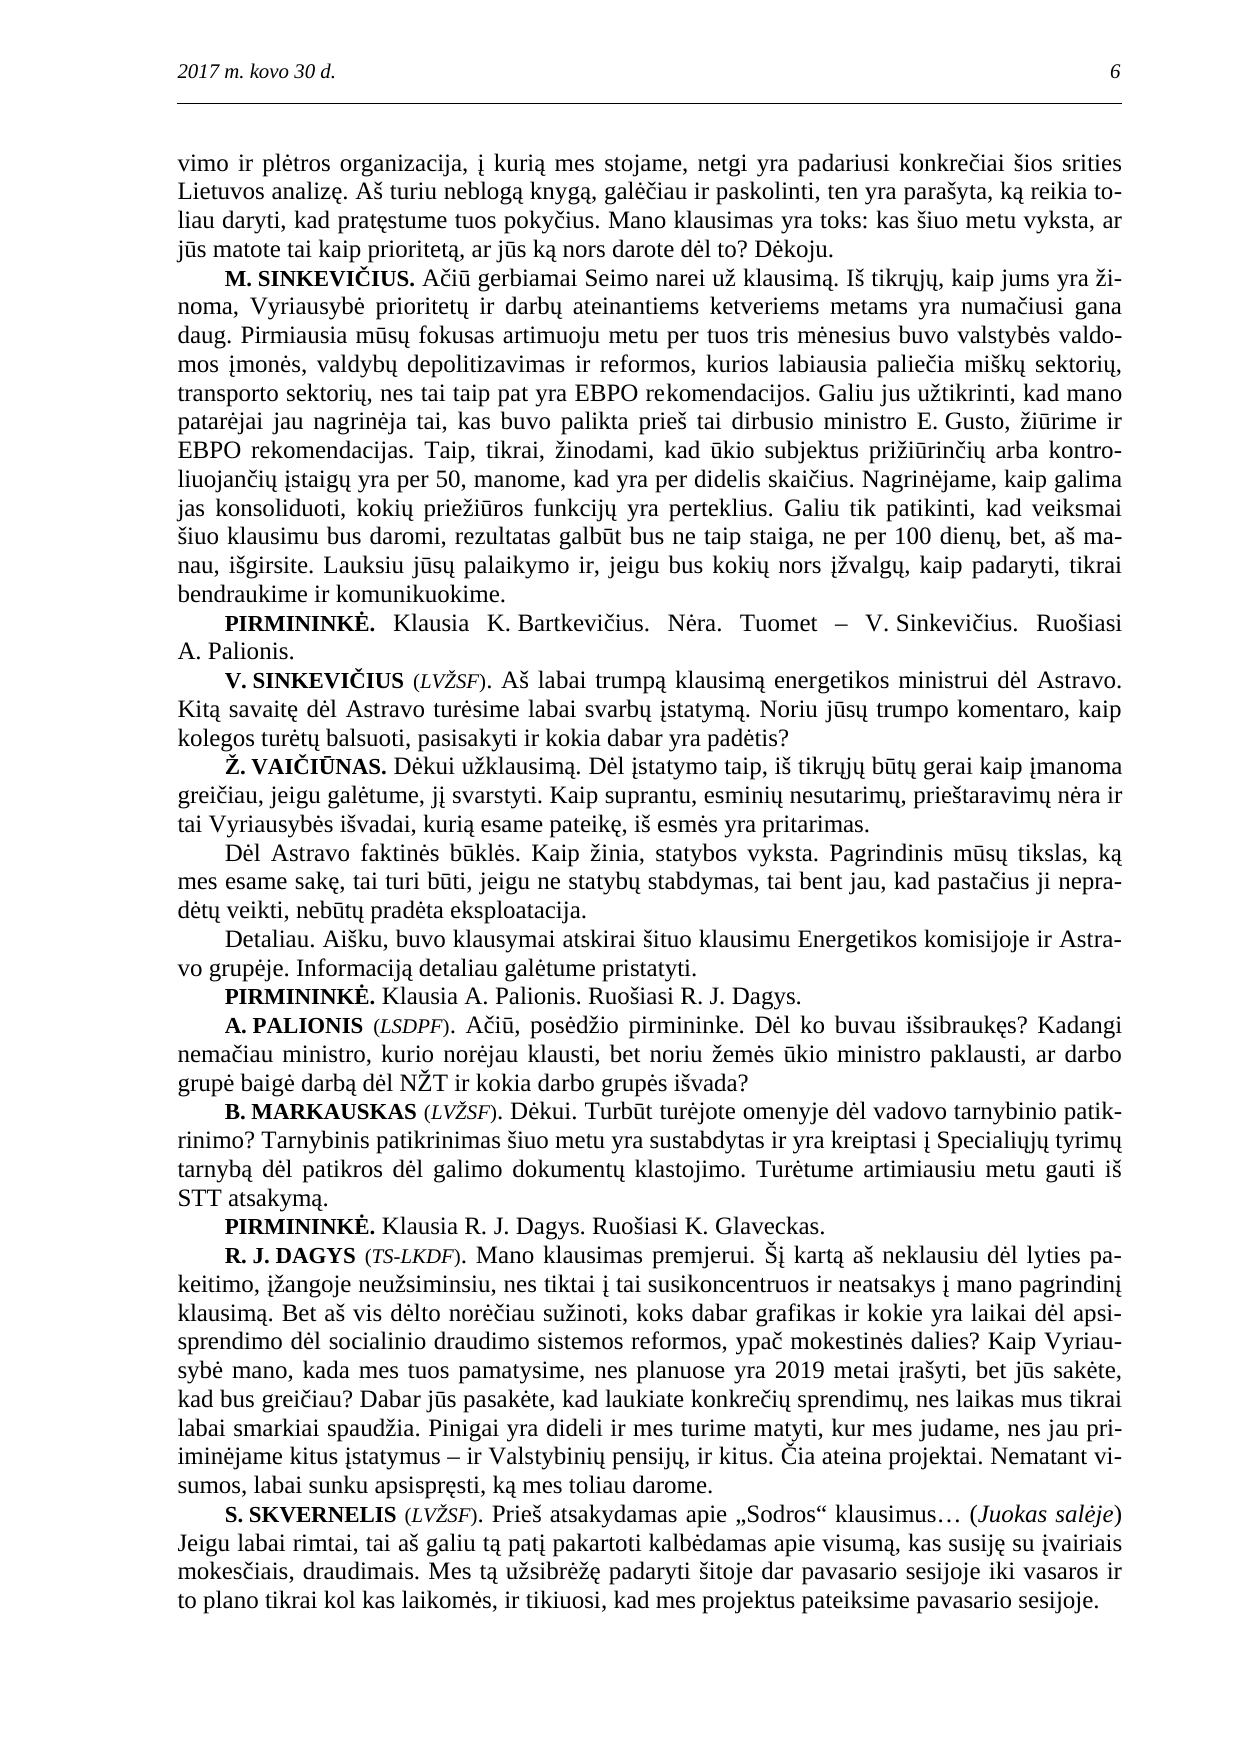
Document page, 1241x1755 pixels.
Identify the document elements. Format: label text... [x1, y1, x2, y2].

text V. SINKEVIČIUS (LVŽSF). Aš la­bai trum­pą klau­si­mą ener­ge­ti­kos mi­nist­rui dėl Ast­ra­vo. Ki­tą sa­vai­tę dėl Ast­ra­vo tu­rė­si­me la­bai svar­bų įsta­ty­mą. No­riu jū­sų trum­po ko­men­ta­ro, kaip ko­le­gos tu­rė­tų bal­suo­ti, pa­si­sa­ky­ti ir ko­kia da­bar yra pa­dė­tis? [177, 665, 1122, 751]
text M. SINKEVIČIUS. Ačiū ger­bia­mai Sei­mo na­rei už klau­si­mą. Iš tik­rų­jų, kaip jums yra ži­no­ma, Vy­riau­sy­bė pri­ori­te­tų ir dar­bų at­ei­nan­tiems ket­ve­riems me­tams yra nu­ma­čiu­si ga­na daug. Pir­miau­sia mū­sų fo­ku­sas ar­ti­muo­ju me­tu per tuos tris mė­ne­sius bu­vo vals­ty­bės val­do­mos įmo­nės, val­dy­bų de­po­li­ti­za­vi­mas ir re­for­mos, ku­rios la­biau­sia pa­lie­čia miš­kų sek­to­rių, trans­por­to sek­to­rių, nes tai taip pat yra EBPO re­ko­men­da­ci­jos. Ga­liu jus už­tik­rin­ti, kad ma­no pa­ta­rė­jai jau nag­ri­nė­ja tai, kas bu­vo pa­lik­ta prieš tai dir­bu­sio mi­nist­ro E. Gus­to, žiū­ri­me ir EBPO re­ko­men­da­ci­jas. Taip, tik­rai, ži­no­da­mi, kad ūkio sub­jek­tus pri­žiū­rin­čių ar­ba kon­tro­liuo­jan­čių įstai­gų yra per 50, ma­no­me, kad yra per di­de­lis skai­čius. Nag­ri­nė­ja­me, kaip ga­li­ma jas kon­so­li­duo­ti, ko­kių prie­žiū­ros funk­ci­jų yra per­tek­lius. Ga­liu tik pa­ti­kin­ti, kad veiks­mai šiuo klau­si­mu bus da­ro­mi, re­zul­ta­tas gal­būt bus ne taip stai­ga, ne per 100 die­nų, bet, aš ma­nau, iš­gir­si­te. Lauk­siu jū­sų pa­lai­ky­mo ir, jei­gu bus ko­kių nors įžval­gų, kaip pa­da­ry­ti, tik­rai ben­drau­ki­me ir ko­mu­ni­kuo­ki­me. [177, 263, 1122, 608]
text S. SKVERNELIS (LVŽSF). Prieš at­sa­ky­da­mas apie „Sod­ros“ klau­si­mus… (Juo­kas sa­lė­je) Jei­gu la­bai rim­tai, tai aš ga­liu tą pa­tį pa­kar­to­ti kal­bėdamas apie vi­su­mą, kas su­si­ję su įvai­riais mo­kes­čiais, drau­di­mais. Mes tą už­si­brė­žę pa­da­ry­ti ši­to­je dar pa­va­sa­rio se­si­jo­je iki va­sa­ros ir to pla­no tik­rai kol kas lai­ko­mės, ir ti­kiuo­si, kad mes pro­jek­tus pa­teik­si­me pa­va­sa­rio se­si­jo­je. [177, 1499, 1122, 1614]
text B. MARKAUSKAS (LVŽSF). Dė­kui. Tur­būt tu­rė­jo­te ome­ny­je dėl va­do­vo tar­ny­bi­nio pa­tik­ri­ni­mo? Tar­ny­bi­nis pa­tik­ri­ni­mas šiuo me­tu yra su­stab­dy­tas ir yra kreip­ta­si į Spe­cia­lių­jų ty­ri­mų tar­ny­bą dėl pa­tik­ros dėl ga­li­mo do­ku­men­tų klas­to­ji­mo. Tu­rė­tu­me ar­ti­miau­siu me­tu gau­ti iš STT at­sa­ky­mą. [177, 1096, 1122, 1211]
text De­ta­liau. Aiš­ku, bu­vo klau­sy­mai at­ski­rai ši­tuo klau­si­mu Ener­ge­ti­kos ko­mi­si­jo­je ir Ast­ra­vo gru­pė­je. In­for­ma­ci­ją de­ta­liau ga­lė­tu­me pri­sta­ty­ti. [177, 924, 1122, 981]
text Dėl Ast­ra­vo fak­ti­nės būk­lės. Kaip ži­nia, sta­ty­bos vyks­ta. Pa­grin­di­nis mū­sų tiks­las, ką mes esa­me sa­kę, tai tu­ri bū­ti, jei­gu ne sta­ty­bų stab­dy­mas, tai bent jau, kad pa­sta­čius ji ne­pra­dė­tų veik­ti, ne­bū­tų pra­dė­ta eks­plo­a­ta­ci­ja. [177, 838, 1122, 924]
text R. J. DAGYS (TS-LKDF). Ma­no klau­si­mas prem­je­rui. Šį kar­tą aš ne­klau­siu dėl ly­ties pa­kei­ti­mo, įžan­go­je ne­už­si­min­siu, nes tik­tai į tai su­si­kon­cen­truos ir ne­at­sa­kys į ma­no pa­grin­di­nį klau­si­mą. Bet aš vis dėl­to no­rė­čiau su­ži­no­ti, koks da­bar gra­fi­kas ir ko­kie yra lai­kai dėl ap­si­spren­di­mo dėl so­cia­li­nio drau­di­mo sis­te­mos re­for­mos, ypač mo­kes­ti­nės da­lies? Kaip Vy­riau­sy­bė ma­no, ka­da mes tuos pa­ma­ty­si­me, nes pla­nuo­se yra 2019 me­tai į­ra­šy­ti, bet jūs sa­kė­te, kad bus grei­čiau? Da­bar jūs pa­sa­kė­te, kad lau­kia­te kon­kre­čių spren­di­mų, nes lai­kas mus tik­rai la­bai smar­kiai spau­džia. Pi­ni­gai yra di­de­li ir mes tu­ri­me ma­ty­ti, kur mes ju­da­me, nes jau pri­imi­nė­ja­me ki­tus įsta­ty­mus – ir Vals­ty­bi­nių pen­si­jų, ir ki­tus. Čia at­ei­na pro­jek­tai. Ne­ma­tant vi­su­mos, la­bai sun­ku ap­si­spręs­ti, ką mes to­liau da­ro­me. [177, 1240, 1122, 1499]
text PIRMININKĖ. Klau­sia K. Bart­ke­vi­čius. Nė­ra. Tuo­met – V. Sin­ke­vi­čius. Ruo­šia­si A. Palio­nis. [177, 608, 1122, 665]
text PIRMININKĖ. Klau­sia A. Pa­lio­nis. Ruo­šia­si R. J. Da­gys. [177, 981, 1122, 1010]
text vi­mo ir plėt­ros or­ga­ni­za­ci­ja, į ku­rią mes sto­ja­me, net­gi yra pa­da­riu­si kon­kre­čiai šios sri­ties Lie­tu­vos ana­li­zę. Aš tu­riu ne­blo­gą kny­gą, ga­lė­čiau ir pa­sko­lin­ti, ten yra pa­ra­šy­ta, ką rei­kia to­liau da­ry­ti, kad pra­tęs­tu­me tuos po­ky­čius. Ma­no klau­si­mas yra toks: kas šiuo me­tu vyks­ta, ar jūs ma­to­te tai kaip pri­ori­te­tą, ar jūs ką nors da­ro­te dėl to? Dė­ko­ju. [177, 148, 1122, 263]
text PIRMININKĖ. Klau­sia R. J. Da­gys. Ruo­šia­si K. Gla­vec­kas. [177, 1211, 1122, 1240]
text Ž. VAIČIŪNAS. Dė­kui už­klau­si­mą. Dėl įsta­ty­mo taip, iš tik­rų­jų bū­tų ge­rai kaip įma­no­ma grei­čiau, jei­gu ga­lė­tu­me, jį svars­ty­ti. Kaip su­pran­tu, es­mi­nių ne­su­ta­ri­mų, prieš­ta­ra­vi­mų nė­ra ir tai Vy­riau­sy­bės iš­va­dai, ku­rią esa­me pa­tei­kę, iš es­mės yra pri­ta­ri­mas. [177, 751, 1122, 838]
text A. PALIONIS (LSDPF). Ačiū, po­sė­džio pir­mi­nin­ke. Dėl ko bu­vau iš­si­brau­kęs? Ka­dan­gi ne­ma­čiau mi­nist­ro, ku­rio no­rė­jau klaus­ti, bet no­riu že­mės ūkio mi­nist­ro pa­klaus­ti, ar dar­bo gru­pė bai­gė dar­bą dėl NŽT ir ko­kia dar­bo gru­pės iš­va­da? [177, 1010, 1122, 1096]
